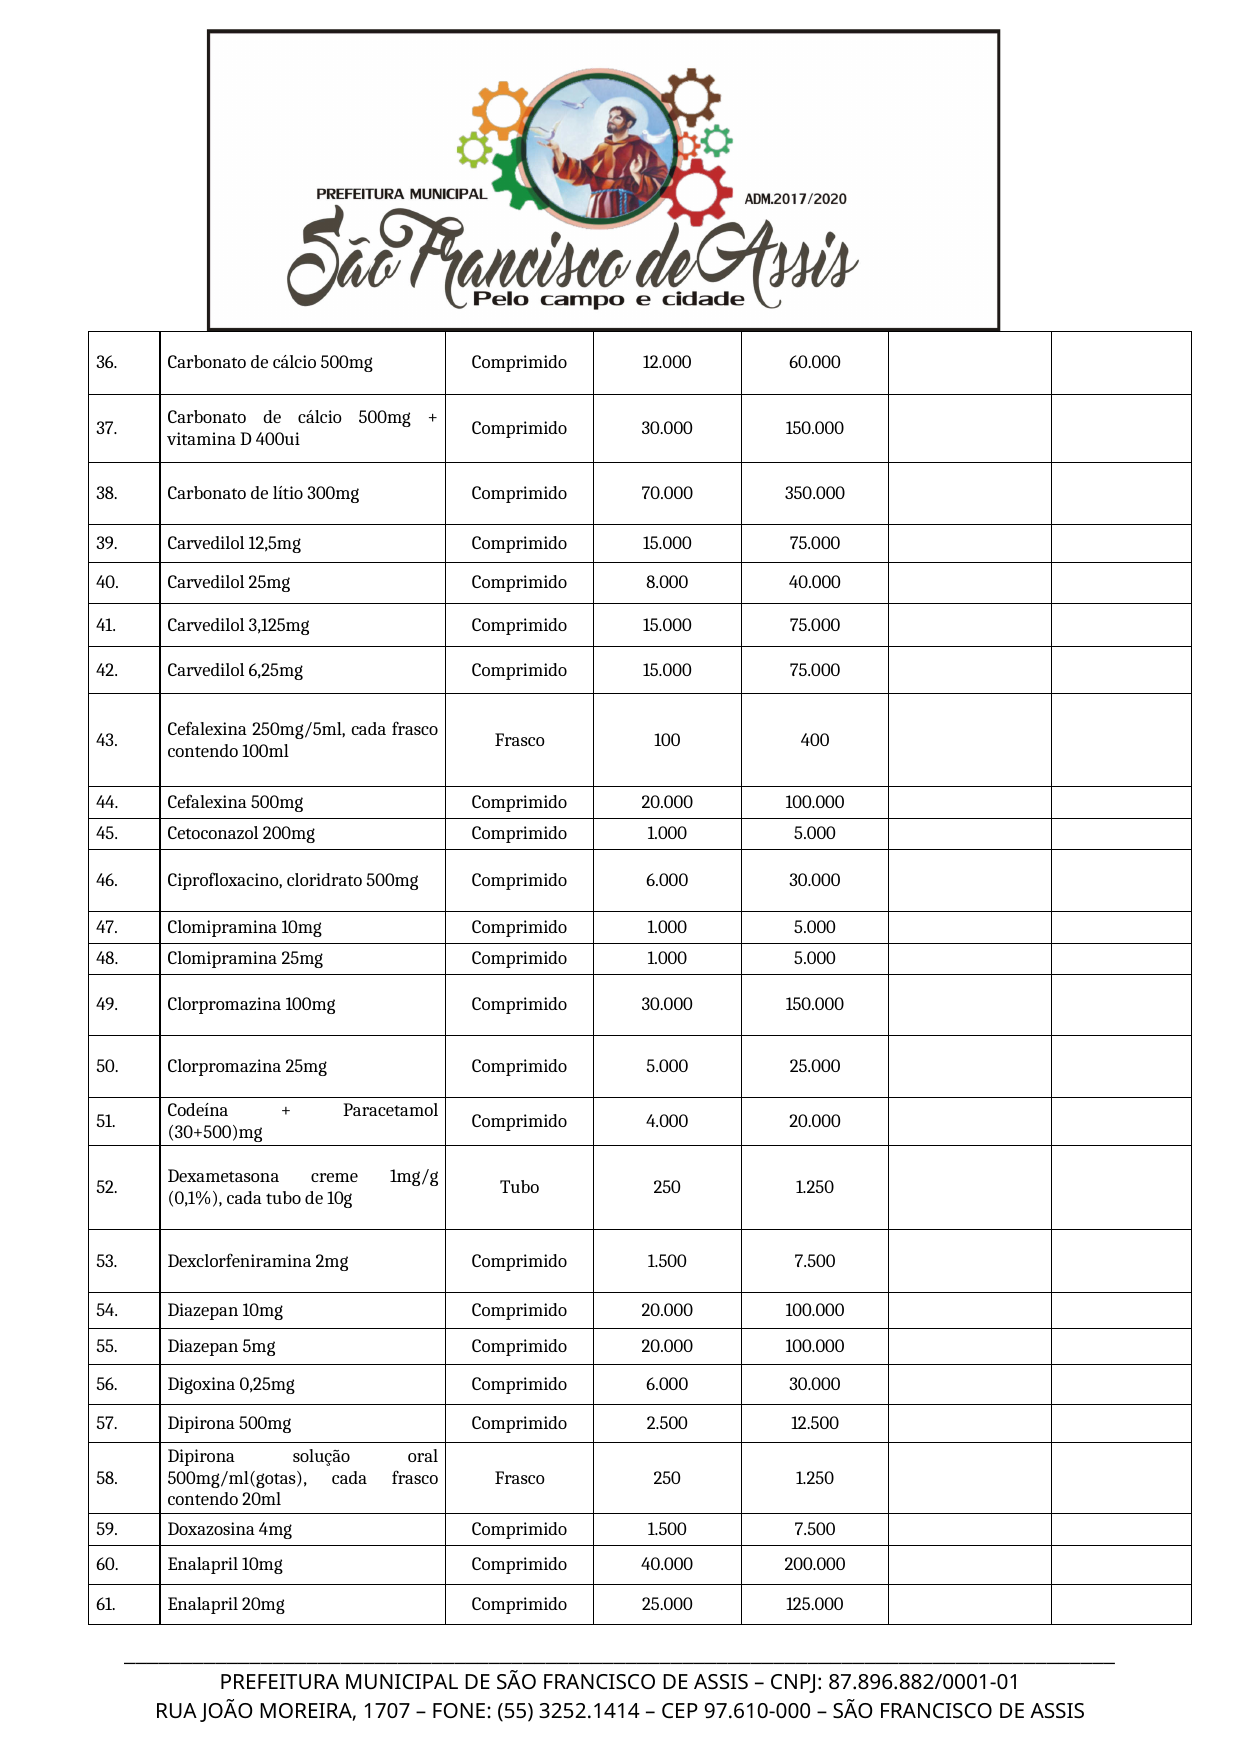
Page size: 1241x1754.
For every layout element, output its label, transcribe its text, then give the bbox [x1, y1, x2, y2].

table_cell [1052, 1329, 1191, 1363]
table_cell Doxazosina 4mg [161, 1514, 445, 1544]
table_cell [889, 1146, 1051, 1229]
table_cell [1052, 604, 1191, 646]
table_cell 53. [89, 1230, 159, 1292]
table_cell 47. [89, 912, 159, 942]
table_cell [1052, 1405, 1191, 1442]
table_cell Comprimido [446, 563, 593, 602]
table_cell Frasco [446, 694, 593, 786]
table_cell [1052, 332, 1191, 394]
table_cell Clomipramina 10mg [161, 912, 445, 942]
table_cell Comprimido [446, 1514, 593, 1544]
table_cell Carvedilol 12,5mg [161, 525, 445, 562]
table_cell Cefalexina 500mg [161, 787, 445, 817]
table_cell 1.500 [594, 1230, 741, 1292]
table_cell [1052, 1585, 1191, 1624]
table_cell Dipirona 500mg [161, 1405, 445, 1442]
table_cell 12.000 [594, 332, 741, 394]
table_cell 15.000 [594, 604, 741, 646]
table_cell 25.000 [742, 1036, 888, 1097]
table_cell [889, 975, 1051, 1034]
table_cell 15.000 [594, 647, 741, 693]
table_cell [1052, 787, 1191, 817]
table_cell Comprimido [446, 1585, 593, 1624]
table_cell [889, 1546, 1051, 1583]
table_cell 25.000 [594, 1585, 741, 1624]
table_cell 6.000 [594, 1365, 741, 1404]
table_cell Dexclorfeniramina 2mg [161, 1230, 445, 1292]
table_cell 41. [89, 604, 159, 646]
table_cell Comprimido [446, 1098, 593, 1145]
table_cell 70.000 [594, 463, 741, 524]
table_cell Ciprofloxacino, cloridrato 500mg [161, 850, 445, 911]
table_cell [889, 912, 1051, 942]
table_cell 42. [89, 647, 159, 693]
table_cell Diazepan 5mg [161, 1329, 445, 1363]
table_cell 55. [89, 1329, 159, 1363]
table_cell [889, 1098, 1051, 1145]
table_cell Comprimido [446, 850, 593, 911]
table_cell 1.500 [594, 1514, 741, 1544]
table_cell 30.000 [742, 1365, 888, 1404]
table_cell [889, 1585, 1051, 1624]
table_cell 350.000 [742, 463, 888, 524]
table_cell 36. [89, 332, 159, 394]
table_cell [1052, 395, 1191, 462]
table_cell [1052, 819, 1191, 849]
table_cell [889, 604, 1051, 646]
table_cell 40.000 [594, 1546, 741, 1583]
table_cell Diazepan 10mg [161, 1293, 445, 1328]
table_cell Comprimido [446, 604, 593, 646]
table_cell 46. [89, 850, 159, 911]
table_cell [889, 850, 1051, 911]
table_cell 20.000 [742, 1098, 888, 1145]
table_cell [1052, 1514, 1191, 1544]
table_cell Comprimido [446, 395, 593, 462]
table_cell [889, 525, 1051, 562]
table_cell [1052, 1293, 1191, 1328]
table_cell Comprimido [446, 819, 593, 849]
table_cell 43. [89, 694, 159, 786]
table_cell 7.500 [742, 1230, 888, 1292]
table_cell 15.000 [594, 525, 741, 562]
table_cell Comprimido [446, 1405, 593, 1442]
table_cell 57. [89, 1405, 159, 1442]
table_cell 6.000 [594, 850, 741, 911]
table_cell Comprimido [446, 1329, 593, 1363]
table_cell [889, 1036, 1051, 1097]
table_cell 48. [89, 944, 159, 974]
table_cell 100 [594, 694, 741, 786]
table_cell 1.000 [594, 912, 741, 942]
table_cell 49. [89, 975, 159, 1034]
table_cell [889, 1230, 1051, 1292]
table_cell Comprimido [446, 525, 593, 562]
table_cell 59. [89, 1514, 159, 1544]
table_cell 54. [89, 1293, 159, 1328]
table_cell 38. [89, 463, 159, 524]
table_cell Comprimido [446, 944, 593, 974]
table_cell Clorpromazina 25mg [161, 1036, 445, 1097]
table_cell [1052, 912, 1191, 942]
table_cell 5.000 [742, 912, 888, 942]
table_cell [1052, 1036, 1191, 1097]
table_cell Carvedilol 6,25mg [161, 647, 445, 693]
table_cell 250 [594, 1146, 741, 1229]
table_cell 100.000 [742, 1329, 888, 1363]
table_cell Dexametasona creme 1mg/g (0,1%), cada tubo de 10g [161, 1146, 445, 1229]
table_cell Cetoconazol 200mg [161, 819, 445, 849]
table_cell [889, 395, 1051, 462]
table_cell 30.000 [742, 850, 888, 911]
table_cell Comprimido [446, 463, 593, 524]
table_cell [1052, 1443, 1191, 1513]
table_cell [889, 1443, 1051, 1513]
table_cell 4.000 [594, 1098, 741, 1145]
table_cell [1052, 563, 1191, 602]
table_cell 5.000 [742, 819, 888, 849]
table_cell [1052, 463, 1191, 524]
table_cell Comprimido [446, 1546, 593, 1583]
table_cell [1052, 1365, 1191, 1404]
table_cell [1052, 1098, 1191, 1145]
table_cell Cefalexina 250mg/5ml, cada frasco contendo 100ml [161, 694, 445, 786]
table_cell 7.500 [742, 1514, 888, 1544]
table_cell 60.000 [742, 332, 888, 394]
table_cell 40. [89, 563, 159, 602]
table_cell [1052, 850, 1191, 911]
table_cell Carbonato de cálcio 500mg [161, 332, 445, 394]
table_cell [1052, 975, 1191, 1034]
table_cell 44. [89, 787, 159, 817]
table_cell [1052, 944, 1191, 974]
table_cell 60. [89, 1546, 159, 1583]
table_cell Clorpromazina 100mg [161, 975, 445, 1034]
table_cell [889, 1514, 1051, 1544]
table_cell Codeína + Paracetamol (30+500)mg [161, 1098, 445, 1145]
table_cell 2.500 [594, 1405, 741, 1442]
table_cell 30.000 [594, 395, 741, 462]
table_cell 56. [89, 1365, 159, 1404]
table_cell 40.000 [742, 563, 888, 602]
table_cell 45. [89, 819, 159, 849]
table_cell 50. [89, 1036, 159, 1097]
table_cell Comprimido [446, 787, 593, 817]
table_cell Comprimido [446, 1230, 593, 1292]
table_cell Tubo [446, 1146, 593, 1229]
table_cell [889, 1365, 1051, 1404]
table_cell [1052, 1546, 1191, 1583]
table_cell [1052, 1146, 1191, 1229]
table_cell 5.000 [742, 944, 888, 974]
table_cell Enalapril 10mg [161, 1546, 445, 1583]
table_cell 20.000 [594, 1329, 741, 1363]
table_cell Carbonato de lítio 300mg [161, 463, 445, 524]
table_cell [1052, 1230, 1191, 1292]
table_cell 20.000 [594, 787, 741, 817]
table_cell 100.000 [742, 787, 888, 817]
table_cell 1.250 [742, 1146, 888, 1229]
table_cell 58. [89, 1443, 159, 1513]
table_cell 75.000 [742, 604, 888, 646]
table_cell [889, 944, 1051, 974]
table_cell [889, 1293, 1051, 1328]
table_cell 1.250 [742, 1443, 888, 1513]
table_cell Comprimido [446, 912, 593, 942]
table_cell Carbonato de cálcio 500mg + vitamina D 400ui [161, 395, 445, 462]
table_cell [889, 647, 1051, 693]
table_cell 8.000 [594, 563, 741, 602]
table_cell 150.000 [742, 395, 888, 462]
table_cell 125.000 [742, 1585, 888, 1624]
table_cell Comprimido [446, 1365, 593, 1404]
table_cell Carvedilol 3,125mg [161, 604, 445, 646]
table_cell 61. [89, 1585, 159, 1624]
table_cell Comprimido [446, 647, 593, 693]
table_cell Comprimido [446, 1293, 593, 1328]
table_cell Digoxina 0,25mg [161, 1365, 445, 1404]
table_cell [889, 463, 1051, 524]
table_cell 250 [594, 1443, 741, 1513]
table_cell Comprimido [446, 975, 593, 1034]
table_cell 100.000 [742, 1293, 888, 1328]
table_cell Enalapril 20mg [161, 1585, 445, 1624]
table_cell Carvedilol 25mg [161, 563, 445, 602]
table_cell [889, 332, 1051, 394]
table_cell 37. [89, 395, 159, 462]
table_cell Clomipramina 25mg [161, 944, 445, 974]
table_cell 75.000 [742, 525, 888, 562]
table_cell [1052, 525, 1191, 562]
table_cell 5.000 [594, 1036, 741, 1097]
table_cell Frasco [446, 1443, 593, 1513]
table_cell 1.000 [594, 819, 741, 849]
table_cell Comprimido [446, 332, 593, 394]
table_cell [889, 819, 1051, 849]
table_cell 39. [89, 525, 159, 562]
table_cell 400 [742, 694, 888, 786]
table_cell 150.000 [742, 975, 888, 1034]
table_cell 51. [89, 1098, 159, 1145]
table_cell Comprimido [446, 1036, 593, 1097]
table_cell 12.500 [742, 1405, 888, 1442]
table_cell [889, 1405, 1051, 1442]
table_cell 20.000 [594, 1293, 741, 1328]
table_cell 52. [89, 1146, 159, 1229]
table_cell Dipirona solução oral 500mg/ml(gotas), cada frasco contendo 20ml [161, 1443, 445, 1513]
table_cell [1052, 694, 1191, 786]
table_cell [1052, 647, 1191, 693]
table_cell 200.000 [742, 1546, 888, 1583]
table_cell 30.000 [594, 975, 741, 1034]
table_cell [889, 563, 1051, 602]
table_cell 1.000 [594, 944, 741, 974]
table_cell [889, 694, 1051, 786]
table_cell [889, 787, 1051, 817]
table_cell 75.000 [742, 647, 888, 693]
table_cell [889, 1329, 1051, 1363]
